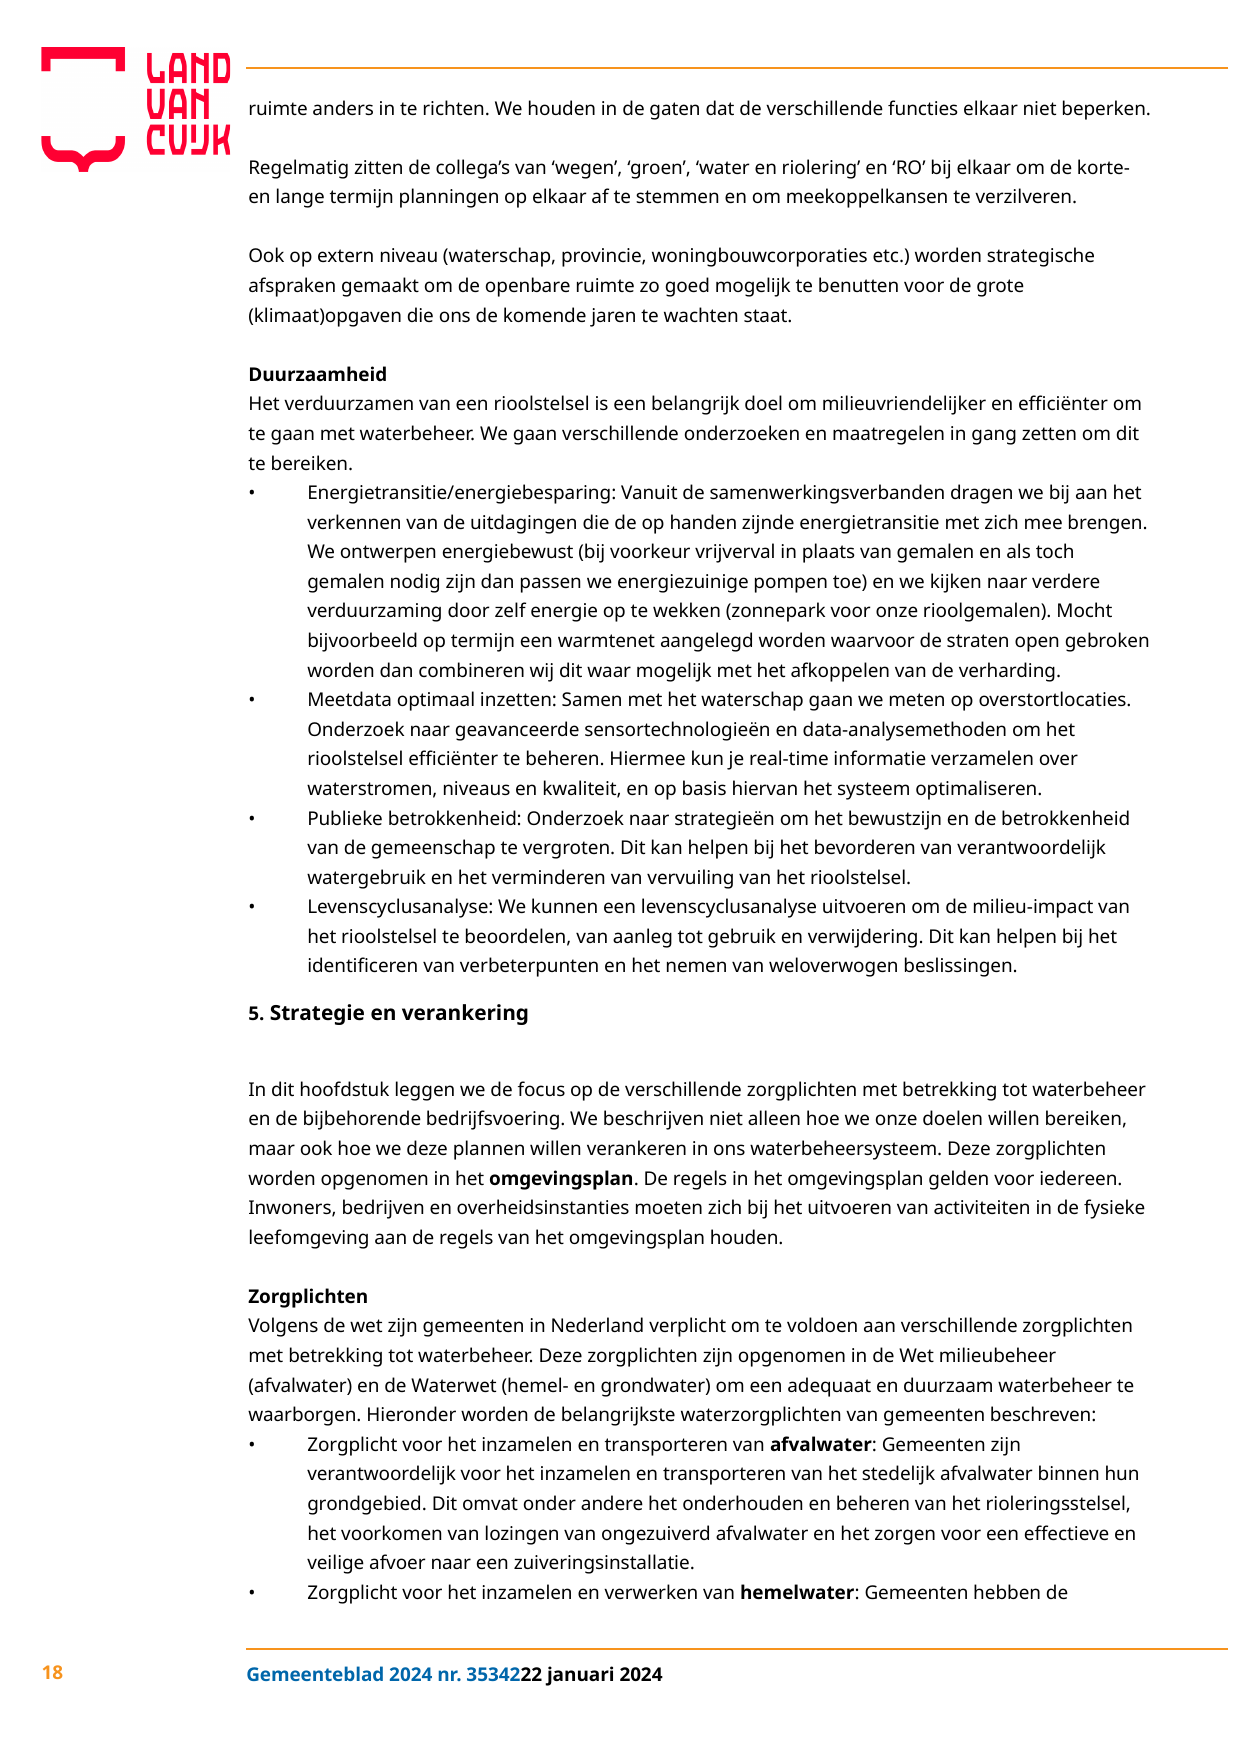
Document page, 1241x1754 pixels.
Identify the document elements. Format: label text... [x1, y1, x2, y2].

list Zorgplicht voor het inzamelen en transporteren van afvalwater: Gemeenten zijn verantwoordelijk voor het inzamelen en transporteren van het stedelijk afvalwater binnen hun grondgebied. Dit omvat onder andere het onderhouden en beheren van het rioleringsstelsel, het voorkomen van lozingen van ongezuiverd afvalwater en het zorgen voor een effectieve en veilige afvoer naar een zuiveringsinstallatie. [248, 1431, 1152, 1575]
picture [41, 47, 231, 172]
text Volgens de wet zijn gemeenten in Nederland verplicht om te voldoen aan verschillende zorgplichten met betrekking tot waterbeheer. Deze zorgplichten zijn opgenomen in de Wet milieubeheer (afvalwater) en de Waterwet (hemel- en grondwater) om een adequaat en duurzaam waterbeheer te waarborgen. Hieronder worden de belangrijkste waterzorgplichten van gemeenten beschreven: [248, 1313, 1152, 1427]
list Levenscyclusanalyse: We kunnen een levenscyclusanalyse uitvoeren om de milieu-impact van het rioolstelsel te beoordelen, van aanleg tot gebruik en verwijdering. Dit kan helpen bij het identificeren van verbeterpunten en het nemen van weloverwogen beslissingen. [248, 893, 1152, 978]
list Energietransitie/energiebesparing: Vanuit de samenwerkingsverbanden dragen we bij aan het verkennen van de uitdagingen die de op handen zijnde energietransitie met zich mee brengen. We ontwerpen energiebewust (bij voorkeur vrijverval in plaats van gemalen en als toch gemalen nodig zijn dan passen we energiezuinige pompen toe) en we kijken naar verdere verduurzaming door zelf energie op te wekken (zonnepark voor onze rioolgemalen). Mocht bijvoorbeeld op termijn een warmtenet aangelegd worden waarvoor de straten open gebroken worden dan combineren wij dit waar mogelijk met het afkoppelen van de verharding. [248, 479, 1152, 683]
text Regelmatig zitten de collega’s van ‘wegen’, ‘groen’, ‘water en riolering’ en ‘RO’ bij elkaar om de korte- en lange termijn planningen op elkaar af te stemmen en om meekoppelkansen te verzilveren. [248, 154, 1152, 209]
text Het verduurzamen van een rioolstelsel is een belangrijk doel om milieuvriendelijker en efficiënter om te gaan met waterbeheer. We gaan verschillende onderzoeken en maatregelen in gang zetten om dit te bereiken. [248, 391, 1152, 476]
text Zorgplichten [248, 1283, 1152, 1309]
list Zorgplicht voor het inzamelen en verwerken van hemelwater: Gemeenten hebben de [248, 1579, 1152, 1605]
text In dit hoofdstuk leggen we de focus op de verschillende zorgplichten met betrekking tot waterbeheer en de bijbehorende bedrijfsvoering. We beschrijven niet alleen hoe we onze doelen willen bereiken, maar ook hoe we deze plannen willen verankeren in ons waterbeheersysteem. Deze zorgplichten worden opgenomen in het omgevingsplan. De regels in het omgevingsplan gelden voor iedereen. Inwoners, bedrijven en overheidsinstanties moeten zich bij het uitvoeren van activiteiten in de fysieke leefomgeving aan de regels van het omgevingsplan houden. [248, 1076, 1152, 1250]
text 5. Strategie en verankering [248, 998, 1152, 1027]
list Publieke betrokkenheid: Onderzoek naar strategieën om het bewustzijn en de betrokkenheid van de gemeenschap te vergroten. Dit kan helpen bij het bevorderen van verantwoordelijk watergebruik en het verminderen van vervuiling van het rioolstelsel. [248, 805, 1152, 890]
text Ook op extern niveau (waterschap, provincie, woningbouwcorporaties etc.) worden strategische afspraken gemaakt om de openbare ruimte zo goed mogelijk te benutten voor de grote (klimaat)opgaven die ons de komende jaren te wachten staat. [248, 243, 1152, 328]
text ruimte anders in te richten. We houden in de gaten dat de verschillende functies elkaar niet beperken. [248, 95, 1152, 121]
text Duurzaamheid [248, 361, 1152, 387]
list Meetdata optimaal inzetten: Samen met het waterschap gaan we meten op overstortlocaties. Onderzoek naar geavanceerde sensortechnologieën en data-analysemethoden om het rioolstelsel efficiënter te beheren. Hiermee kun je real-time informatie verzamelen over waterstromen, niveaus en kwaliteit, en op basis hiervan het systeem optimaliseren. [248, 686, 1152, 801]
